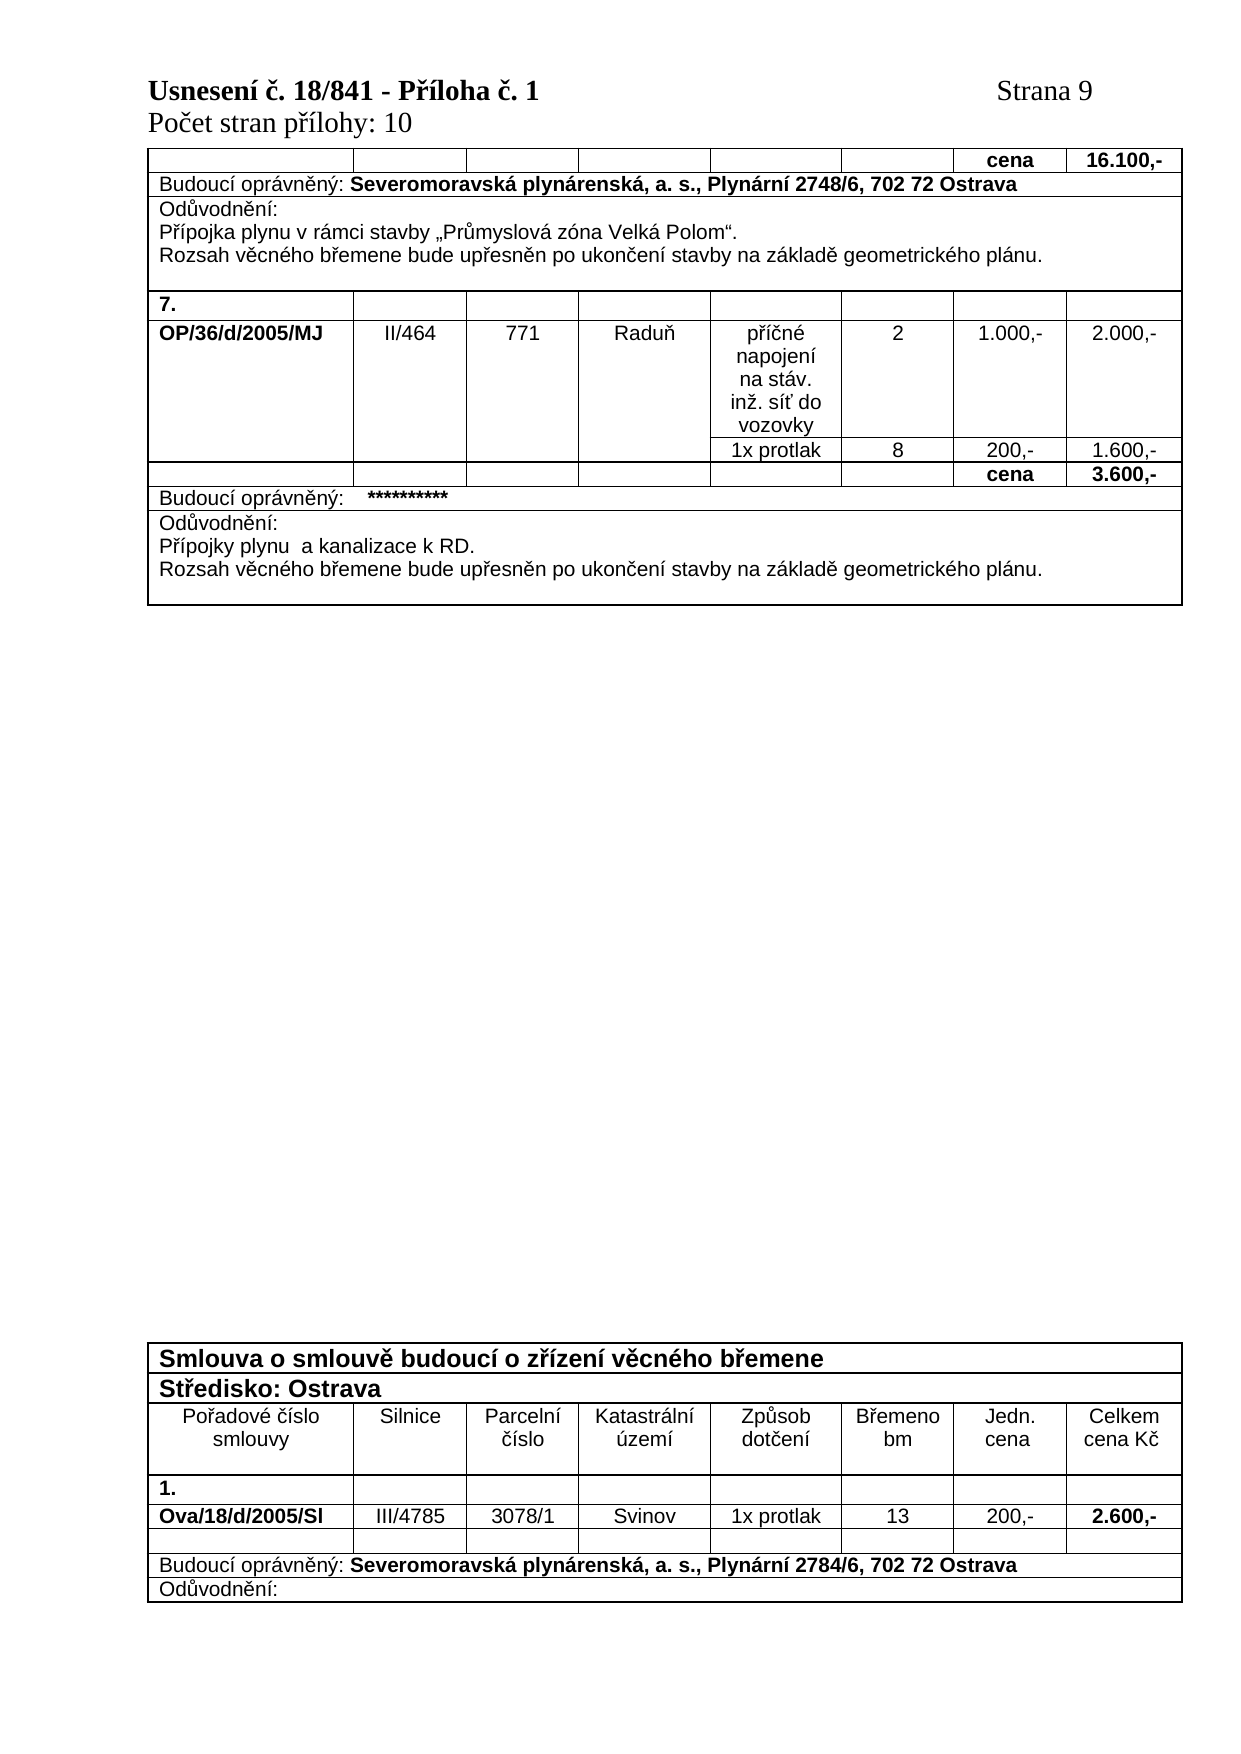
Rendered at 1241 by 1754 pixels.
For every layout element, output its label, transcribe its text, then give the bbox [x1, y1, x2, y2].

table_cell 3.600,- [1067, 463, 1181, 486]
table_cell [354, 1529, 466, 1552]
table_cell [467, 1476, 578, 1504]
table_cell [579, 1476, 710, 1504]
table_cell [954, 1529, 1066, 1552]
table_cell [467, 149, 578, 172]
table_cell [579, 149, 710, 172]
table_cell [842, 292, 953, 320]
table_cell Raduň [579, 321, 710, 461]
table_cell Budoucí oprávněný: Severomoravská plynárenská, a. s., Plynární 2784/6, 702 72 Ostrava [149, 1554, 1181, 1577]
table_header 1.000,- [954, 321, 1066, 437]
table_cell 13 [842, 1505, 953, 1528]
table_cell [149, 149, 353, 172]
table_cell Ova/18/d/2005/Sl [149, 1505, 353, 1528]
table_cell 200,- [954, 438, 1066, 461]
table_cell 771 [467, 321, 578, 461]
table_cell Jedn. cena [954, 1404, 1066, 1474]
table_cell [354, 463, 466, 486]
table_cell Silnice [354, 1404, 466, 1474]
table_cell [842, 463, 953, 486]
table_cell 1x protlak [711, 1505, 841, 1528]
table_header 2 [842, 321, 953, 437]
table_cell [1067, 1529, 1181, 1552]
table_cell [1067, 292, 1181, 320]
table_cell [579, 1529, 710, 1552]
table_cell 2.600,- [1067, 1505, 1181, 1528]
table_cell [579, 463, 710, 486]
table_cell [467, 1529, 578, 1552]
table_cell 3078/1 [467, 1505, 578, 1528]
table_cell [149, 463, 353, 486]
table_cell Parcelní číslo [467, 1404, 578, 1474]
table_cell [954, 292, 1066, 320]
table_cell [354, 149, 466, 172]
table_cell Budoucí oprávněný: ********** [149, 487, 1181, 510]
table_cell [711, 463, 841, 486]
table_cell 1. [149, 1476, 353, 1504]
table_cell Břemeno bm [842, 1404, 953, 1474]
table_cell [354, 292, 466, 320]
table_cell Odůvodnění: Přípojky plynu a kanalizace k RD. Rozsah věcného břemene bude upřesněn po ukončení stavby na základě geometrického plánu. [149, 511, 1181, 604]
table_cell Katastrální území [579, 1404, 710, 1474]
table_cell Svinov [579, 1505, 710, 1528]
table_cell [354, 1476, 466, 1504]
table_cell [1067, 1476, 1181, 1504]
table_cell Pořadové číslo smlouvy [149, 1404, 353, 1474]
table_cell Budoucí oprávněný: Severomoravská plynárenská, a. s., Plynární 2748/6, 702 72 Ostrava [149, 173, 1181, 196]
table_cell 16.100,- [1067, 149, 1181, 172]
table_cell [711, 149, 841, 172]
table_cell [467, 292, 578, 320]
table_cell 1x protlak [711, 438, 841, 461]
table_cell 200,- [954, 1505, 1066, 1528]
table_header příčné napojení na stáv. inž. síť do vozovky [711, 321, 841, 437]
table_cell Způsob dotčení [711, 1404, 841, 1474]
table_cell 1.600,- [1067, 438, 1181, 461]
table_cell Středisko: Ostrava [149, 1374, 1181, 1402]
table_cell [711, 292, 841, 320]
table_header Smlouva o smlouvě budoucí o zřízení věcného břemene [149, 1344, 1181, 1372]
table_cell [842, 1529, 953, 1552]
table_cell Odůvodnění: Přípojka plynu v rámci stavby „Průmyslová zóna Velká Polom“. Rozsah věcného břemene bude upřesněn po ukončení stavby na základě geometrického plánu. [149, 197, 1181, 290]
table_cell OP/36/d/2005/MJ [149, 321, 353, 461]
table_cell [711, 1529, 841, 1552]
table_cell 8 [842, 438, 953, 461]
table_cell 7. [149, 292, 353, 320]
table_cell [954, 1476, 1066, 1504]
table_cell [149, 1529, 353, 1552]
table_cell cena [954, 463, 1066, 486]
table_header 2.000,- [1067, 321, 1181, 437]
table_cell [579, 292, 710, 320]
table_cell [711, 1476, 841, 1504]
table_cell [842, 1476, 953, 1504]
table_cell Celkem cena Kč [1067, 1404, 1181, 1474]
table_cell III/4785 [354, 1505, 466, 1528]
table_cell cena [954, 149, 1066, 172]
table_cell II/464 [354, 321, 466, 461]
table_cell [842, 149, 953, 172]
table_cell Odůvodnění: [149, 1578, 1181, 1601]
table_cell [467, 463, 578, 486]
